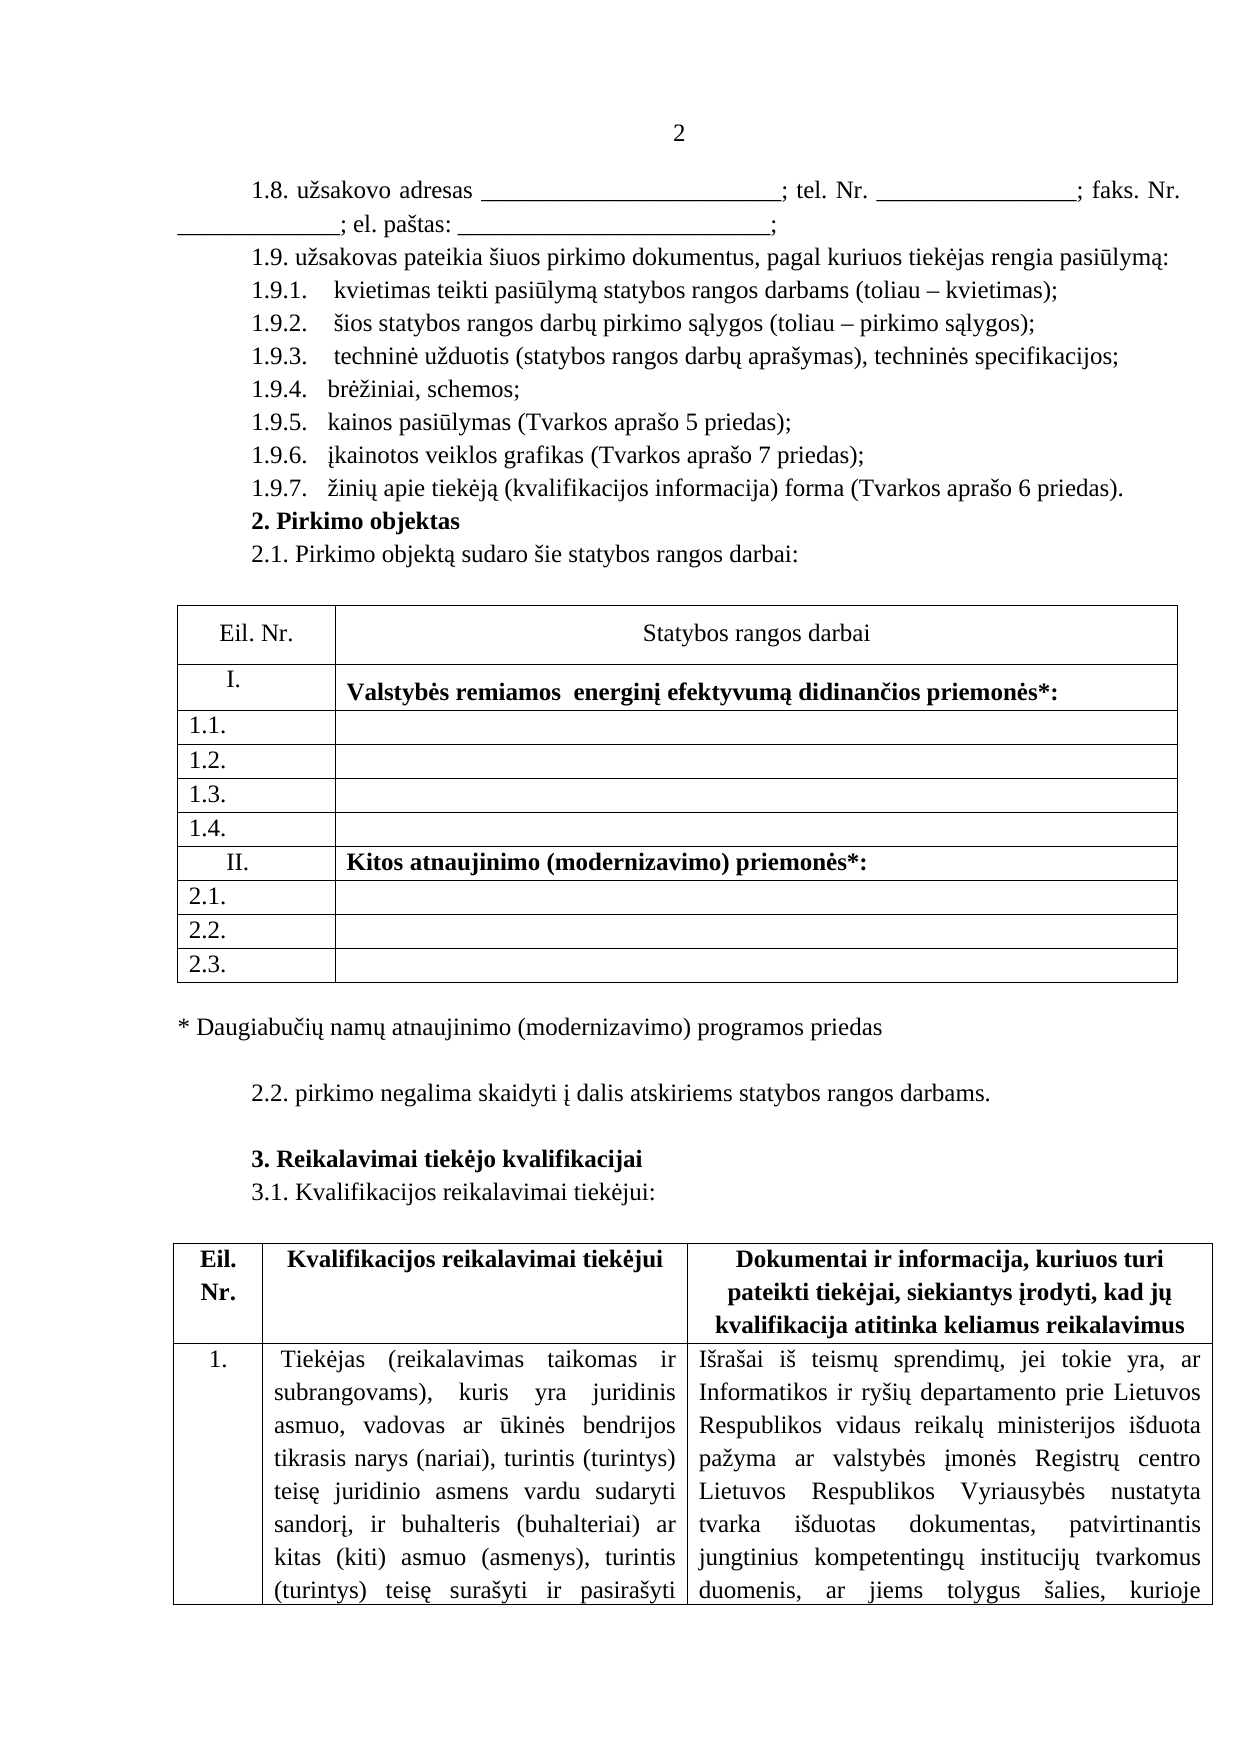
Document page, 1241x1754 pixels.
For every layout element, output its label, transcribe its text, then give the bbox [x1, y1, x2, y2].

table_cell 1.2. [178, 745, 335, 778]
text 1.8. užsakovo adresas ________________________; tel. Nr. ________________; faks. Nr. _____________; el. paštas: _________________________; [177, 176, 1181, 237]
table_cell 1.4. [178, 813, 335, 846]
table_header Eil. Nr. [174, 1244, 262, 1343]
text 1.9.5. kainos pasiūlymas (Tvarkos aprašo 5 priedas); [177, 407, 1181, 436]
table_cell Tiekėjas (reikalavimas taikomas ir subrangovams), kuris yra juridinis asmuo, vadovas ar ūkinės bendrijos tikrasis narys (nariai), turintis (turintys) teisę juridinio asmens vardu sudaryti sandorį, ir buhalteris (buhalteriai) ar kitas (kiti) asmuo (asmenys), turintis (turintys) teisę surašyti ir pasirašyti [263, 1344, 687, 1604]
table_header Dokumentai ir informacija, kuriuos turi pateikti tiekėjai, siekiantys įrodyti, kad jų kvalifikacija atitinka keliamus reikalavimus [688, 1244, 1212, 1343]
table_cell Kitos atnaujinimo (modernizavimo) priemonės*: [336, 847, 1177, 880]
table_cell 2.3. [178, 949, 335, 982]
text 1.9.6. įkainotos veiklos grafikas (Tvarkos aprašo 7 priedas); [177, 440, 1181, 468]
text 3.1. Kvalifikacijos reikalavimai tiekėjui: [177, 1177, 1181, 1206]
text 3. Reikalavimai tiekėjo kvalifikacijai [177, 1144, 1181, 1173]
table_cell [336, 881, 1177, 914]
text 1.9.4. brėžiniai, schemos; [177, 374, 1181, 402]
text 2.2. pirkimo negalima skaidyti į dalis atskiriems statybos rangos darbams. [177, 1078, 1181, 1107]
table_cell 2.2. [178, 915, 335, 948]
table_cell 2.1. [178, 881, 335, 914]
table_cell [336, 915, 1177, 948]
text * Daugiabučių namų atnaujinimo (modernizavimo) programos priedas [177, 1012, 1181, 1041]
table_cell [336, 745, 1177, 778]
table_header Eil. Nr. [178, 606, 335, 663]
table_cell [336, 779, 1177, 812]
text 1.9.3. techninė užduotis (statybos rangos darbų aprašymas), techninės specifikacijos; [177, 341, 1181, 369]
text 1.9.7. žinių apie tiekėją (kvalifikacijos informacija) forma (Tvarkos aprašo 6 priedas). [177, 473, 1181, 502]
table_cell Valstybės remiamos energinį efektyvumą didinančios priemonės*: [336, 665, 1177, 709]
text 1.9. užsakovas pateikia šiuos pirkimo dokumentus, pagal kuriuos tiekėjas rengia pasiūlymą: [177, 242, 1181, 270]
table_cell II. [178, 847, 335, 880]
table_cell [336, 711, 1177, 744]
text 2.1. Pirkimo objektą sudaro šie statybos rangos darbai: [177, 539, 1181, 568]
table_cell 1.3. [178, 779, 335, 812]
table_cell [336, 949, 1177, 982]
table_cell I. [178, 665, 335, 709]
table_cell 1. [174, 1344, 262, 1604]
table_cell Išrašai iš teismų sprendimų, jei tokie yra, ar Informatikos ir ryšių departamento prie Lietuvos Respublikos vidaus reikalų ministerijos išduota pažyma ar valstybės įmonės Registrų centro Lietuvos Respublikos Vyriausybės nustatyta tvarka išduotas dokumentas, patvirtinantis jungtinius kompetentingų institucijų tvarkomus duomenis, ar jiems tolygus šalies, kurioje [688, 1344, 1212, 1604]
table_header Kvalifikacijos reikalavimai tiekėjui [263, 1244, 687, 1343]
table_cell [336, 813, 1177, 846]
table_cell 1.1. [178, 711, 335, 744]
text 1.9.1. kvietimas teikti pasiūlymą statybos rangos darbams (toliau – kvietimas); [177, 275, 1181, 303]
text 2. Pirkimo objektas [177, 506, 1181, 534]
table_header Statybos rangos darbai [336, 606, 1177, 663]
text 1.9.2. šios statybos rangos darbų pirkimo sąlygos (toliau – pirkimo sąlygos); [177, 308, 1181, 336]
